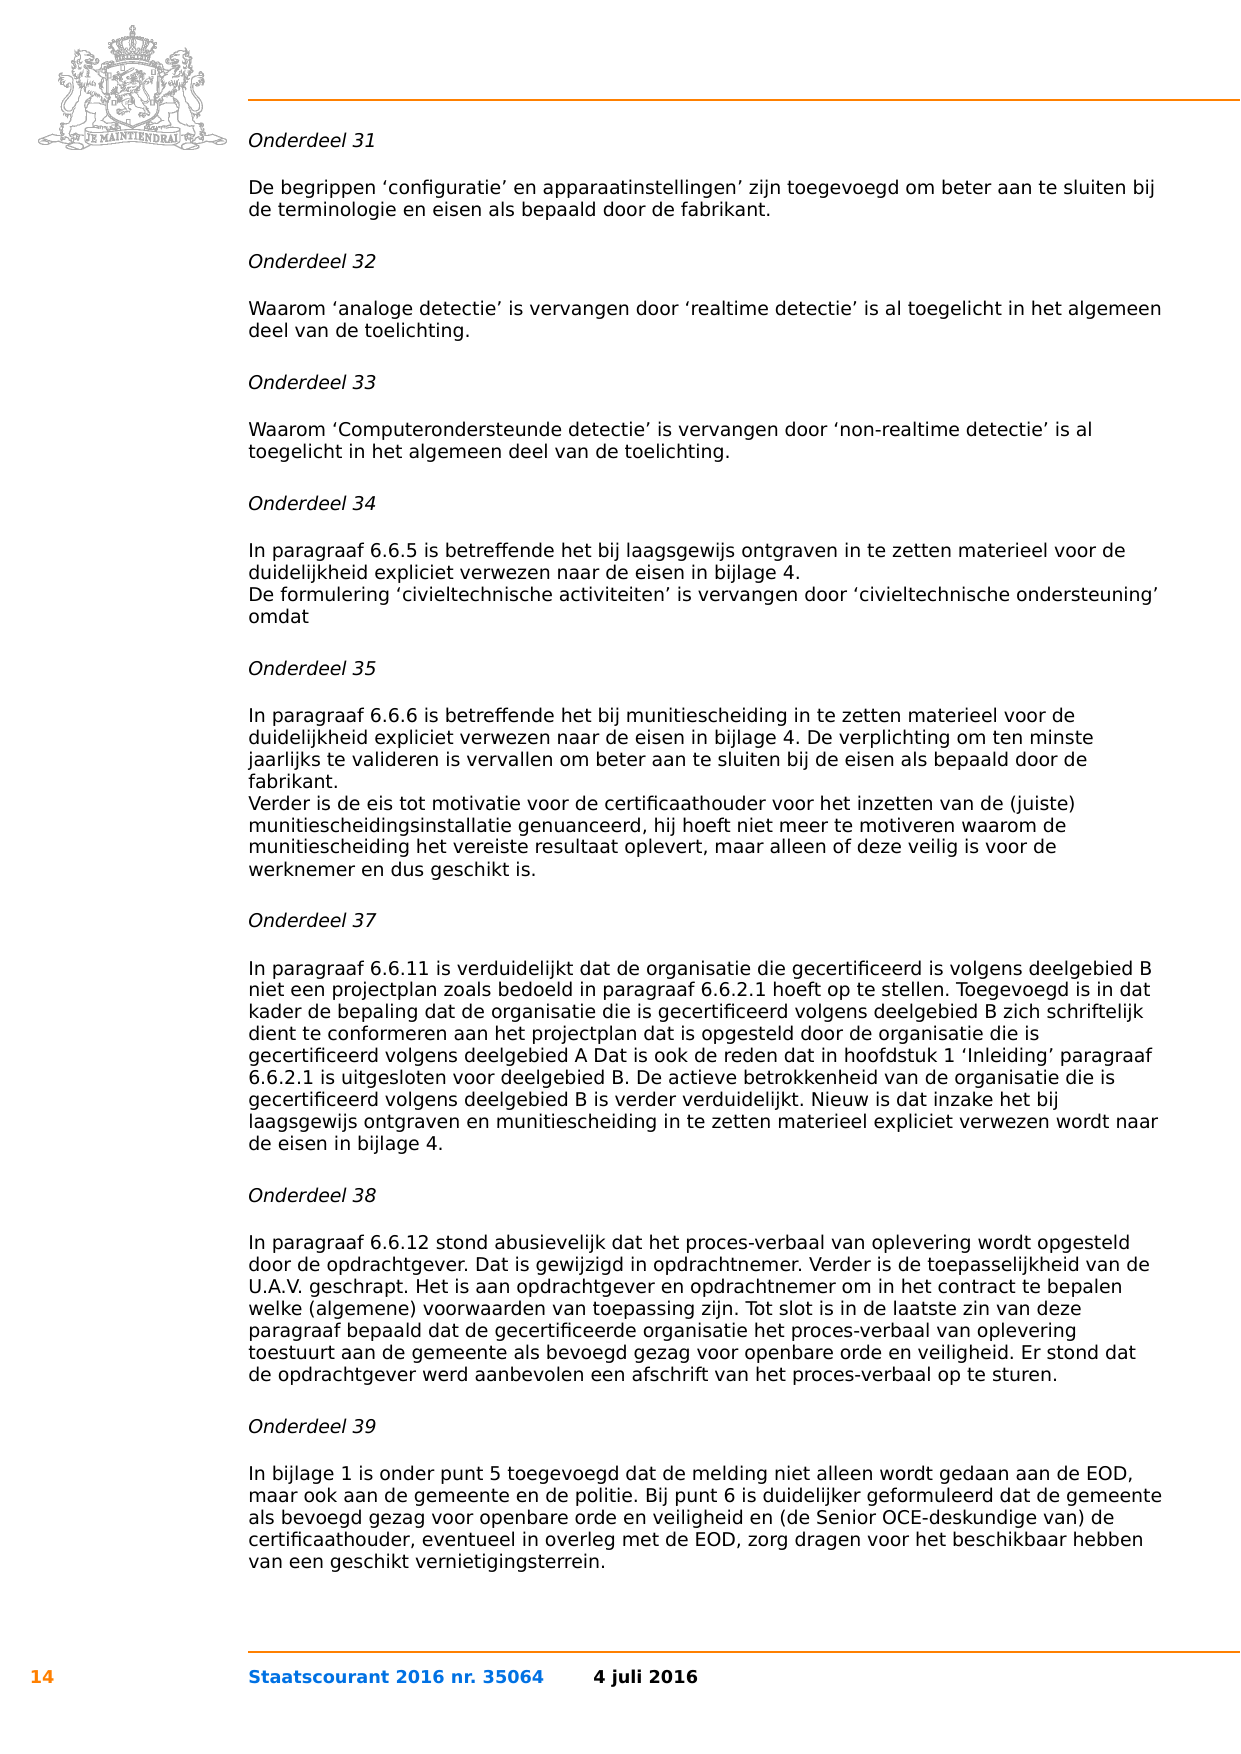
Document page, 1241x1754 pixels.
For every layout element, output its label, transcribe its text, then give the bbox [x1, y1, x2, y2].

text In bijlage 1 is onder punt 5 toegevoegd dat de melding niet alleen wordt gedaan aan de EOD, maar ook aan de gemeente en de politie. Bij punt 6 is duidelijker geformuleerd dat de gemeente als bevoegd gezag voor openbare orde en veiligheid en (de Senior OCE-deskundige van) de certificaathouder, eventueel in overleg met de EOD, zorg dragen voor het beschikbaar hebben van een geschikt vernietigingsterrein. [248, 1463, 1163, 1573]
text In paragraaf 6.6.5 is betreffende het bij laagsgewijs ontgraven in te zetten materieel voor de duidelijkheid expliciet verwezen naar de eisen in bijlage 4. [248, 540, 1163, 584]
subtitle Onderdeel 31 [248, 130, 1163, 152]
text Waarom ‘analoge detectie’ is vervangen door ‘realtime detectie’ is al toegelicht in het algemeen deel van de toelichting. [248, 298, 1163, 342]
text In paragraaf 6.6.12 stond abusievelijk dat het proces-verbaal van oplevering wordt opgesteld door de opdrachtgever. Dat is gewijzigd in opdrachtnemer. Verder is de toepasselijkheid van de U.A.V. geschrapt. Het is aan opdrachtgever en opdrachtnemer om in het contract te bepalen welke (algemene) voorwaarden van toepassing zijn. Tot slot is in de laatste zin van deze paragraaf bepaald dat de gecertificeerde organisatie het proces-verbaal van oplevering toestuurt aan de gemeente als bevoegd gezag voor openbare orde en veiligheid. Er stond dat de opdrachtgever werd aanbevolen een afschrift van het proces-verbaal op te sturen. [248, 1232, 1163, 1386]
subtitle Onderdeel 33 [248, 372, 1163, 394]
text In paragraaf 6.6.11 is verduidelijkt dat de organisatie die gecertificeerd is volgens deelgebied B niet een projectplan zoals bedoeld in paragraaf 6.6.2.1 hoeft op te stellen. Toegevoegd is in dat kader de bepaling dat de organisatie die is gecertificeerd volgens deelgebied B zich schriftelijk dient te conformeren aan het projectplan dat is opgesteld door de organisatie die is gecertificeerd volgens deelgebied A Dat is ook de reden dat in hoofdstuk 1 ‘Inleiding’ paragraaf 6.6.2.1 is uitgesloten voor deelgebied B. De actieve betrokkenheid van de organisatie die is gecertificeerd volgens deelgebied B is verder verduidelijkt. Nieuw is dat inzake het bij laagsgewijs ontgraven en munitiescheiding in te zetten materieel expliciet verwezen wordt naar de eisen in bijlage 4. [248, 957, 1163, 1155]
text Waarom ‘Computerondersteunde detectie’ is vervangen door ‘non-realtime detectie’ is al toegelicht in het algemeen deel van de toelichting. [248, 419, 1163, 463]
picture [38, 25, 227, 150]
text In paragraaf 6.6.6 is betreffende het bij munitiescheiding in te zetten materieel voor de duidelijkheid expliciet verwezen naar de eisen in bijlage 4. De verplichting om ten minste jaarlijks te valideren is vervallen om beter aan te sluiten bij de eisen als bepaald door de fabrikant. [248, 704, 1163, 792]
text Verder is de eis tot motivatie voor de certificaathouder voor het inzetten van de (juiste) munitiescheidingsinstallatie genuanceerd, hij hoeft niet meer te motiveren waarom de munitiescheiding het vereiste resultaat oplevert, maar alleen of deze veilig is voor de werknemer en dus geschikt is. [248, 792, 1163, 880]
subtitle Onderdeel 37 [248, 910, 1163, 932]
subtitle Onderdeel 35 [248, 658, 1163, 679]
text De formulering ‘civieltechnische activiteiten’ is vervangen door ‘civieltechnische ondersteuning’ omdat [248, 584, 1163, 628]
text De begrippen ‘configuratie’ en apparaatinstellingen’ zijn toegevoegd om beter aan te sluiten bij de terminologie en eisen als bepaald door de fabrikant. [248, 177, 1163, 221]
subtitle Onderdeel 39 [248, 1416, 1163, 1438]
subtitle Onderdeel 34 [248, 493, 1163, 515]
subtitle Onderdeel 38 [248, 1185, 1163, 1207]
subtitle Onderdeel 32 [248, 251, 1163, 273]
